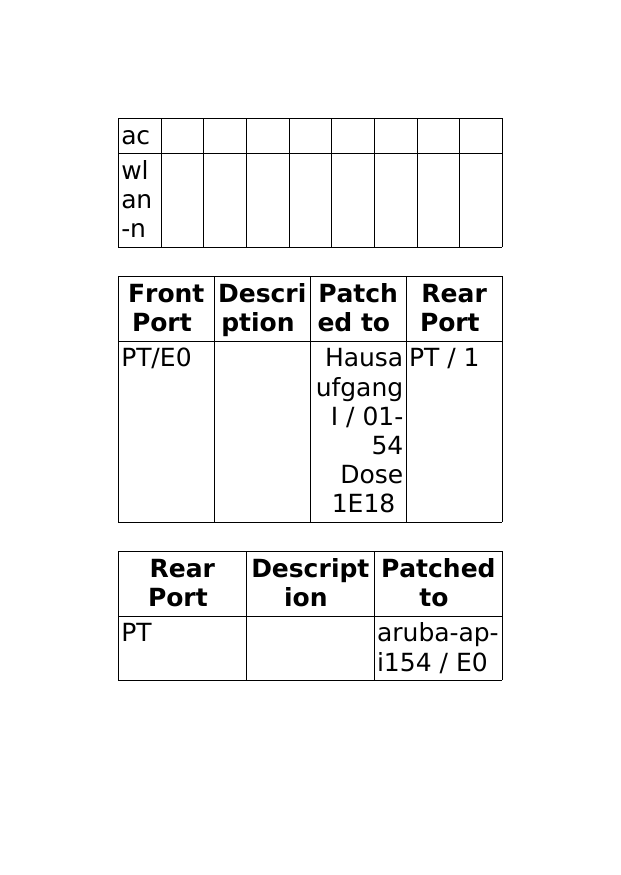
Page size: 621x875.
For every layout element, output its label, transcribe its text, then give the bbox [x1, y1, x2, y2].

table_cell [418, 154, 459, 247]
table_header Rear Port [407, 277, 502, 341]
table_cell [375, 119, 417, 153]
table_cell [204, 119, 246, 153]
table_cell [162, 154, 203, 247]
table_cell [247, 154, 289, 247]
table_cell [460, 154, 502, 247]
table_cell wlan-n [119, 154, 161, 247]
table_cell PT [119, 617, 246, 680]
table_cell [215, 342, 310, 522]
table_cell [332, 154, 374, 247]
table_cell ac [119, 119, 161, 153]
table_cell [290, 119, 331, 153]
table_cell PT / 1 [407, 342, 502, 522]
table_cell [162, 119, 203, 153]
table_cell [290, 154, 331, 247]
table_cell [460, 119, 502, 153]
table_cell [375, 154, 417, 247]
table_cell [204, 154, 246, 247]
table_cell [418, 119, 459, 153]
table_header Patched to [375, 552, 502, 616]
table_header Rear Port [119, 552, 246, 616]
table_cell [247, 119, 289, 153]
table_cell [332, 119, 374, 153]
table_cell aruba-ap-i154 / E0 [375, 617, 502, 680]
table_header Description [247, 552, 374, 616]
table_cell PT/E0 [119, 342, 214, 522]
table_header Patched to [311, 277, 406, 341]
table_cell Hausaufgang I / 01-54 Dose 1E18 [311, 342, 406, 522]
table_header Description [215, 277, 310, 341]
table_cell [247, 617, 374, 680]
table_header Front Port [119, 277, 214, 341]
